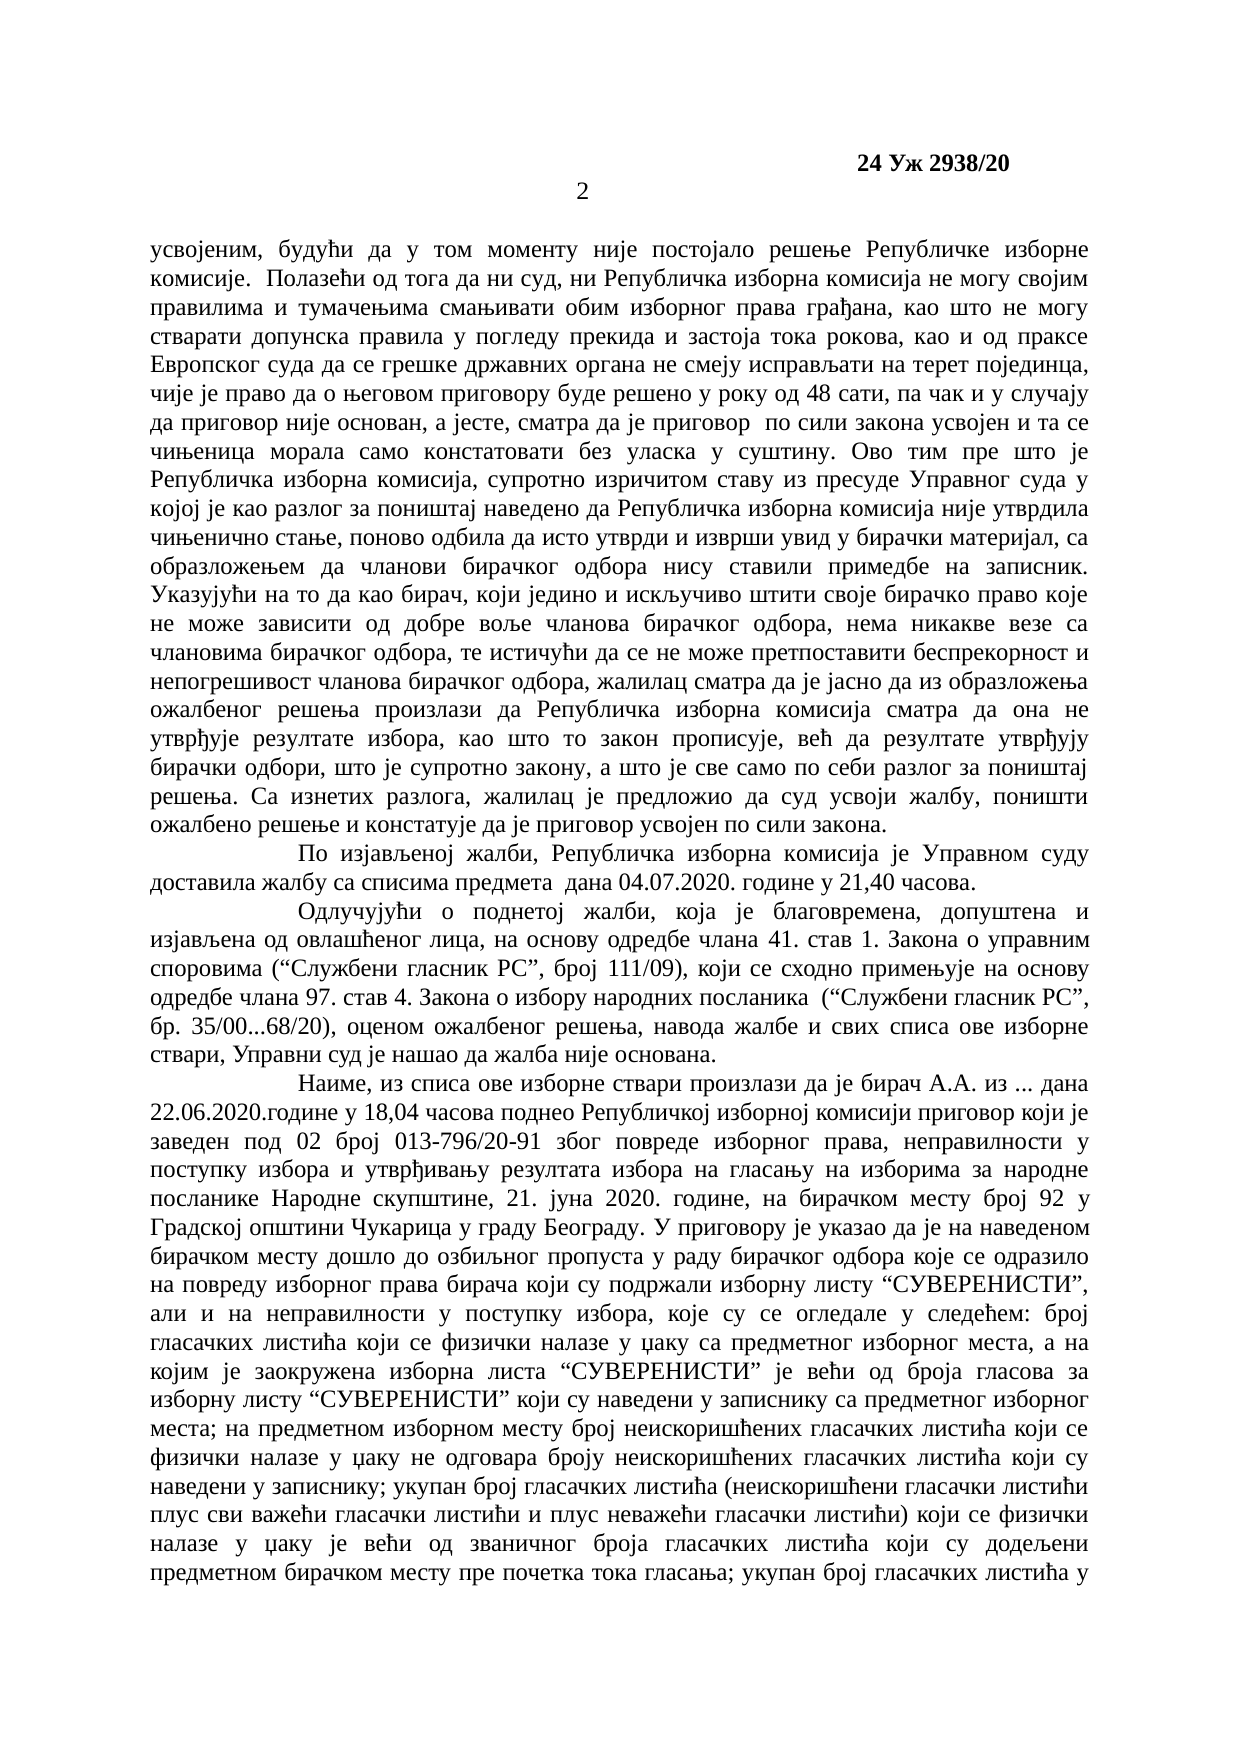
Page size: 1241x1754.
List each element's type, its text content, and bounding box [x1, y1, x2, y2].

text По изјављеној жалби, Републичка изборна комисија је Управном суду доставила жалбу са списима предмета дана 04.07.2020. године у 21,40 часова. [150, 838, 1090, 896]
text Наиме, из списа ове изборне ствари произлази да је бирач A.A. из ... дана 22.06.2020.године у 18,04 часова поднео Републичкој изборној комисији приговор који је заведен под 02 број 013-796/20-91 због повреде изборног права, неправилности у поступку избора и утврђивању резултата избора на гласању на изборима за народне посланике Народне скупштине, 21. јуна 2020. године, на бирачком месту број 92 у Градској општини Чукарица у граду Београду. У приговору је указао да је на наведеном бирачком месту дошло до озбиљног пропуста у раду бирачког одбора које се одразило на повреду изборног права бирача који су подржали изборну листу “СУВЕРЕНИСТИ”, али и на неправилности у поступку избора, које су се огледале у следећем: број гласачких листића који се физички налазе у џаку са предметног изборног места, а на којим је заокружена изборна листа “СУВЕРЕНИСТИ” је већи од броја гласова за изборну листу “СУВЕРЕНИСТИ” који су наведени у записнику са предметног изборног места; на предметном изборном месту број неискоришћених гласачких листића који се физички налазе у џаку не одговара броју неискоришћених гласачких листића који су наведени у записнику; укупан број гласачких листића (неискоришћени гласачки листићи плус сви важећи гласачки листићи и плус неважећи гласачки листићи) који се физички налазе у џаку је већи од званичног броја гласачких листића који су додељени предметном бирачком месту пре почетка тока гласања; укупан број гласачких листића у [150, 1068, 1090, 1586]
text Одлучујући о поднетој жалби, која је благовремена, допуштена и изјављена од овлашћеног лица, на основу одредбе члана 41. став 1. Закона о управним споровима (“Службени гласник РС”, број 111/09), који се сходно примењује на основу одредбе члана 97. став 4. Закона о избору народних посланика (“Службени гласник РС”, бр. 35/00...68/20), оценом ожалбеног решења, навода жалбе и свих списа ове изборне ствари, Управни суд је нашао да жалба није основана. [150, 896, 1090, 1068]
text усвојеним, будући да у том моменту није постојало решење Републичке изборне комисије. Полазећи од тога да ни суд, ни Републичка изборна комисија не могу својим правилима и тумачењима смањивати обим изборног права грађана, као што не могу стварати допунска правила у погледу прекида и застоја тока рокова, као и од праксе Европског суда да се грешке државних органа не смеју исправљати на терет појединца, чије је право да о његовом приговору буде решено у року од 48 сати, па чак и у случају да приговор није основан, а јесте, сматра да је приговор по сили закона усвојен и та се чињеница морала само констатовати без уласка у суштину. Ово тим пре што је Републичка изборна комисија, супротно изричитом ставу из пресуде Управног суда у којој је као разлог за поништај наведено да Републичка изборна комисија није утврдила чињенично стање, поново одбила да исто утврди и изврши увид у бирачки материјал, са образложењем да чланови бирачког одбора нису ставили примедбе на записник. Указујући на то да као бирач, који једино и искључиво штити своје бирачко право које не може зависити од добре воље чланова бирачког одбора, нема никакве везе са члановима бирачког одбора, те истичући да се не може претпоставити беспрекорност и непогрешивост чланова бирачког одбора, жалилац сматра да је јасно да из образложења ожалбеног решења произлази да Републичка изборна комисија сматра да она не утврђује резултате избора, као што то закон прописује, већ да резултате утврђују бирачки одбори, што је супротно закону, а што је све само по себи разлог за поништај решења. Са изнетих разлога, жалилац је предложио да суд усвоји жалбу, поништи ожалбено решење и констатује да је приговор усвојен по сили закона. [150, 234, 1090, 838]
